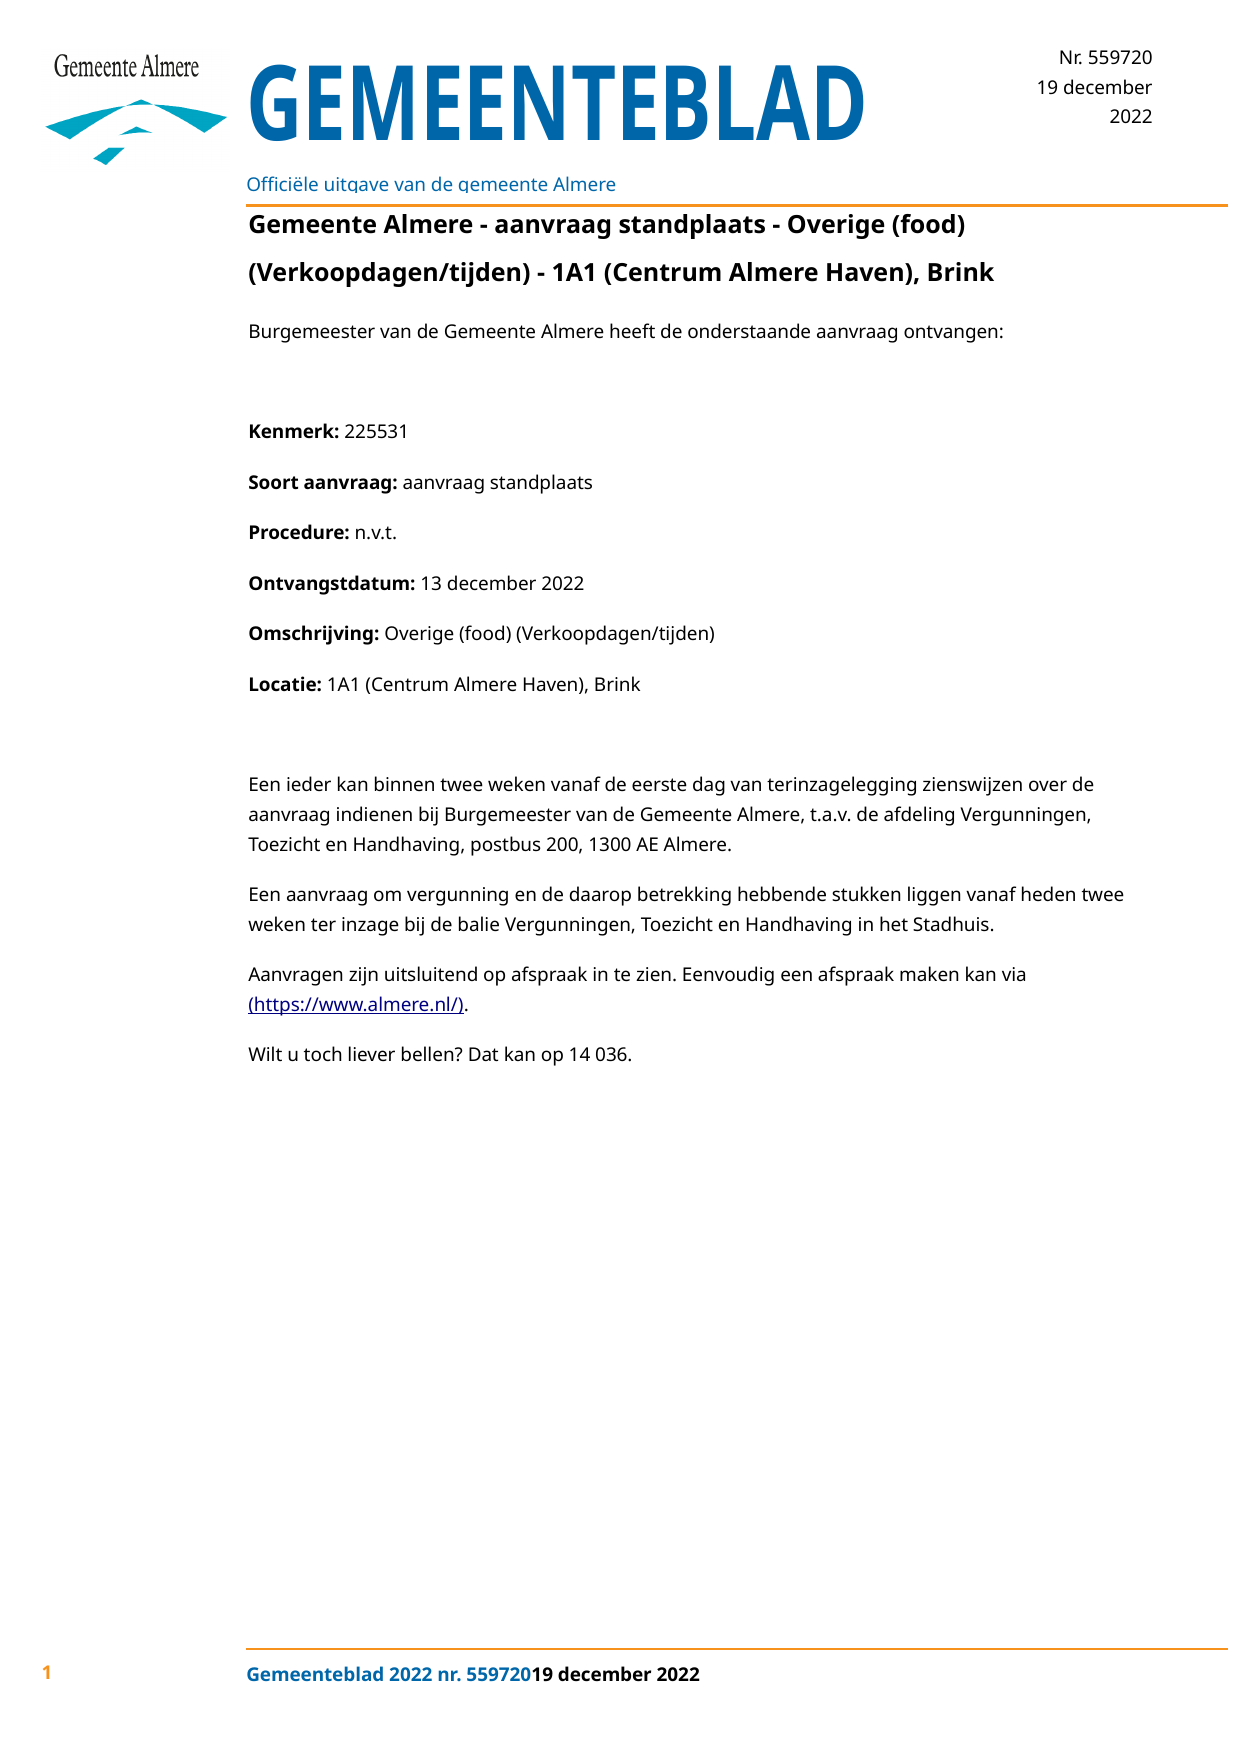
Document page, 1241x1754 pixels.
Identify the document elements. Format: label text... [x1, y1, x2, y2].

text Kenmerk: 225531 [248, 419, 1152, 444]
text Procedure: n.v.t. [248, 519, 1152, 545]
text Aanvragen zijn uitsluitend op afspraak in te zien. Eenvoudig een afspraak maken kan via (https://www.almere.nl/). [248, 961, 1152, 1017]
text Wilt u toch liever bellen? Dat kan op 14 036. [248, 1041, 1152, 1067]
text Een ieder kan binnen twee weken vanaf de eerste dag van terinzagelegging zienswijzen over de aanvraag indienen bij Burgemeester van de Gemeente Almere, t.a.v. de afdeling Vergunningen, Toezicht en Handhaving, postbus 200, 1300 AE Almere. [248, 772, 1152, 857]
text Ontvangstdatum: 13 december 2022 [248, 570, 1152, 596]
picture [41, 47, 231, 172]
text Burgemeester van de Gemeente Almere heeft de onderstaande aanvraag ontvangen: [248, 318, 1152, 344]
text Omschrijving: Overige (food) (Verkoopdagen/tijden) [248, 620, 1152, 646]
text Gemeente Almere - aanvraag standplaats - Overige (food) (Verkoopdagen/tijden) - 1A1 (Centrum Almere Haven), Brink [248, 207, 1152, 288]
text Soort aanvraag: aanvraag standplaats [248, 469, 1152, 495]
text Een aanvraag om vergunning en de daarop betrekking hebbende stukken liggen vanaf heden twee weken ter inzage bij de balie Vergunningen, Toezicht en Handhaving in het Stadhuis. [248, 881, 1152, 937]
text Locatie: 1A1 (Centrum Almere Haven), Brink [248, 671, 1152, 697]
